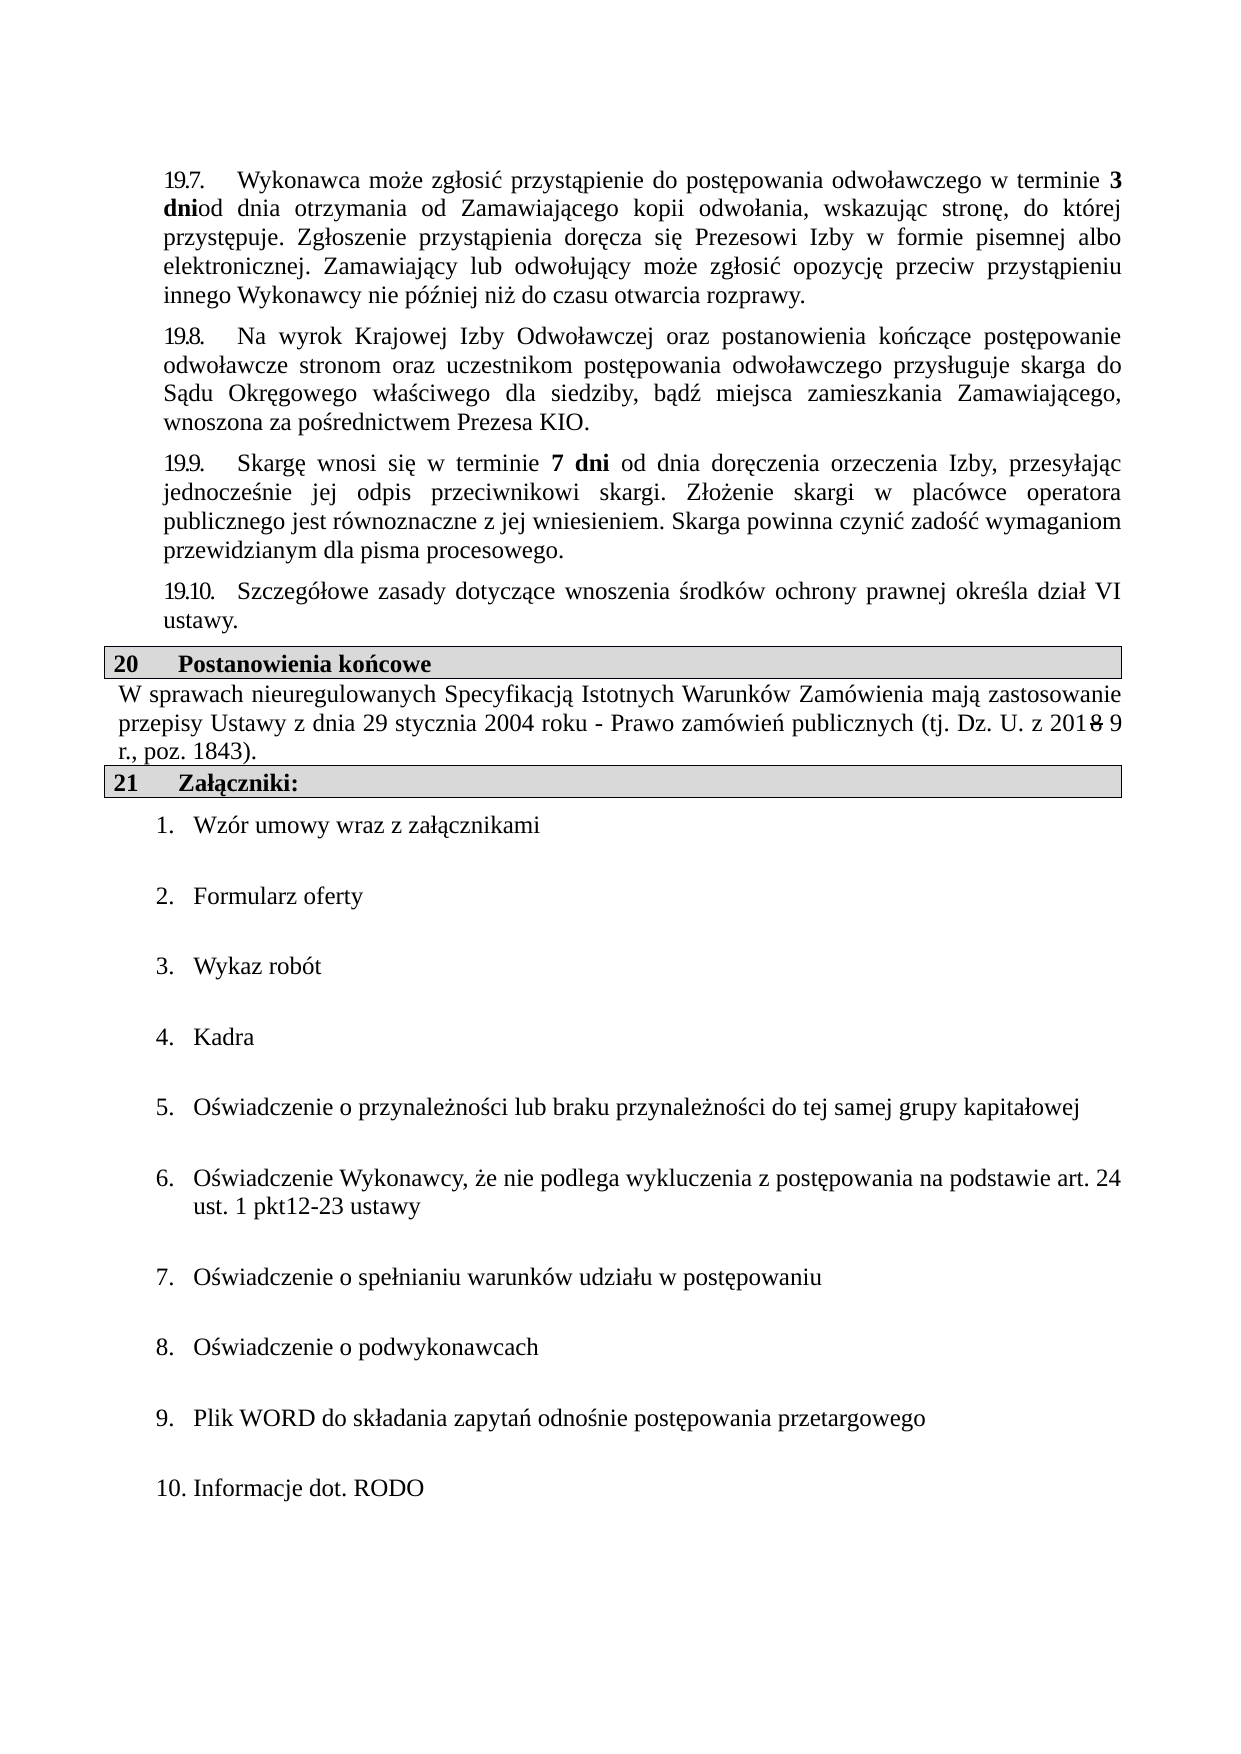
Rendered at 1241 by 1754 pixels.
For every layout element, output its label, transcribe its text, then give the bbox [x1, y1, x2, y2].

list Plik WORD do składania zapytań odnośnie postępowania przetargowego [156, 1403, 1122, 1431]
list Szczegółowe zasady dotyczące wnoszenia środków ochrony prawnej określa dział VI ustawy. [163, 576, 1122, 633]
list Wzór umowy wraz z załącznikami [156, 811, 1122, 839]
list Wykonawca może zgłosić przystąpienie do postępowania odwoławczego w terminie 3 dniod dnia otrzymania od Zamawiającego kopii odwołania, wskazując stronę, do której przystępuje. Zgłoszenie przystąpienia doręcza się Prezesowi Izby w formie pisemnej albo elektronicznej. Zamawiający lub odwołujący może zgłosić opozycję przeciw przystąpieniu innego Wykonawcy nie później niż do czasu otwarcia rozprawy. [163, 165, 1122, 308]
list Formularz oferty [156, 881, 1122, 910]
list Załączniki: [105, 766, 1121, 797]
list Skargę wnosi się w terminie 7 dni od dnia doręczenia orzeczenia Izby, przesyłając jednocześnie jej odpis przeciwnikowi skargi. Złożenie skargi w placówce operatora publicznego jest równoznaczne z jej wniesieniem. Skarga powinna czynić zadość wymaganiom przewidzianym dla pisma procesowego. [163, 448, 1122, 563]
list Wykaz robót [156, 951, 1122, 980]
list Na wyrok Krajowej Izby Odwoławczej oraz postanowienia kończące postępowanie odwoławcze stronom oraz uczestnikom postępowania odwoławczego przysługuje skarga do Sądu Okręgowego właściwego dla siedziby, bądź miejsca zamieszkania Zamawiającego, wnoszona za pośrednictwem Prezesa KIO. [163, 321, 1122, 436]
list Oświadczenie o spełnianiu warunków udziału w postępowaniu [156, 1262, 1122, 1291]
list Informacje dot. RODO [156, 1473, 1122, 1502]
list Oświadczenie o podwykonawcach [156, 1332, 1122, 1361]
list Postanowienia końcowe [105, 647, 1121, 678]
list Kadra [156, 1022, 1122, 1051]
list Oświadczenie Wykonawcy, że nie podlega wykluczenia z postępowania na podstawie art. 24 ust. 1 pkt12-23 ustawy [156, 1163, 1122, 1220]
list Oświadczenie o przynależności lub braku przynależności do tej samej grupy kapitałowej [156, 1092, 1122, 1121]
text W sprawach nieuregulowanych Specyfikacją Istotnych Warunków Zamówienia mają zastosowanie przepisy Ustawy z dnia 29 stycznia 2004 roku - Prawo zamówień publicznych (tj. Dz. U. z 2018 9 r., poz. 1843). [118, 679, 1122, 765]
